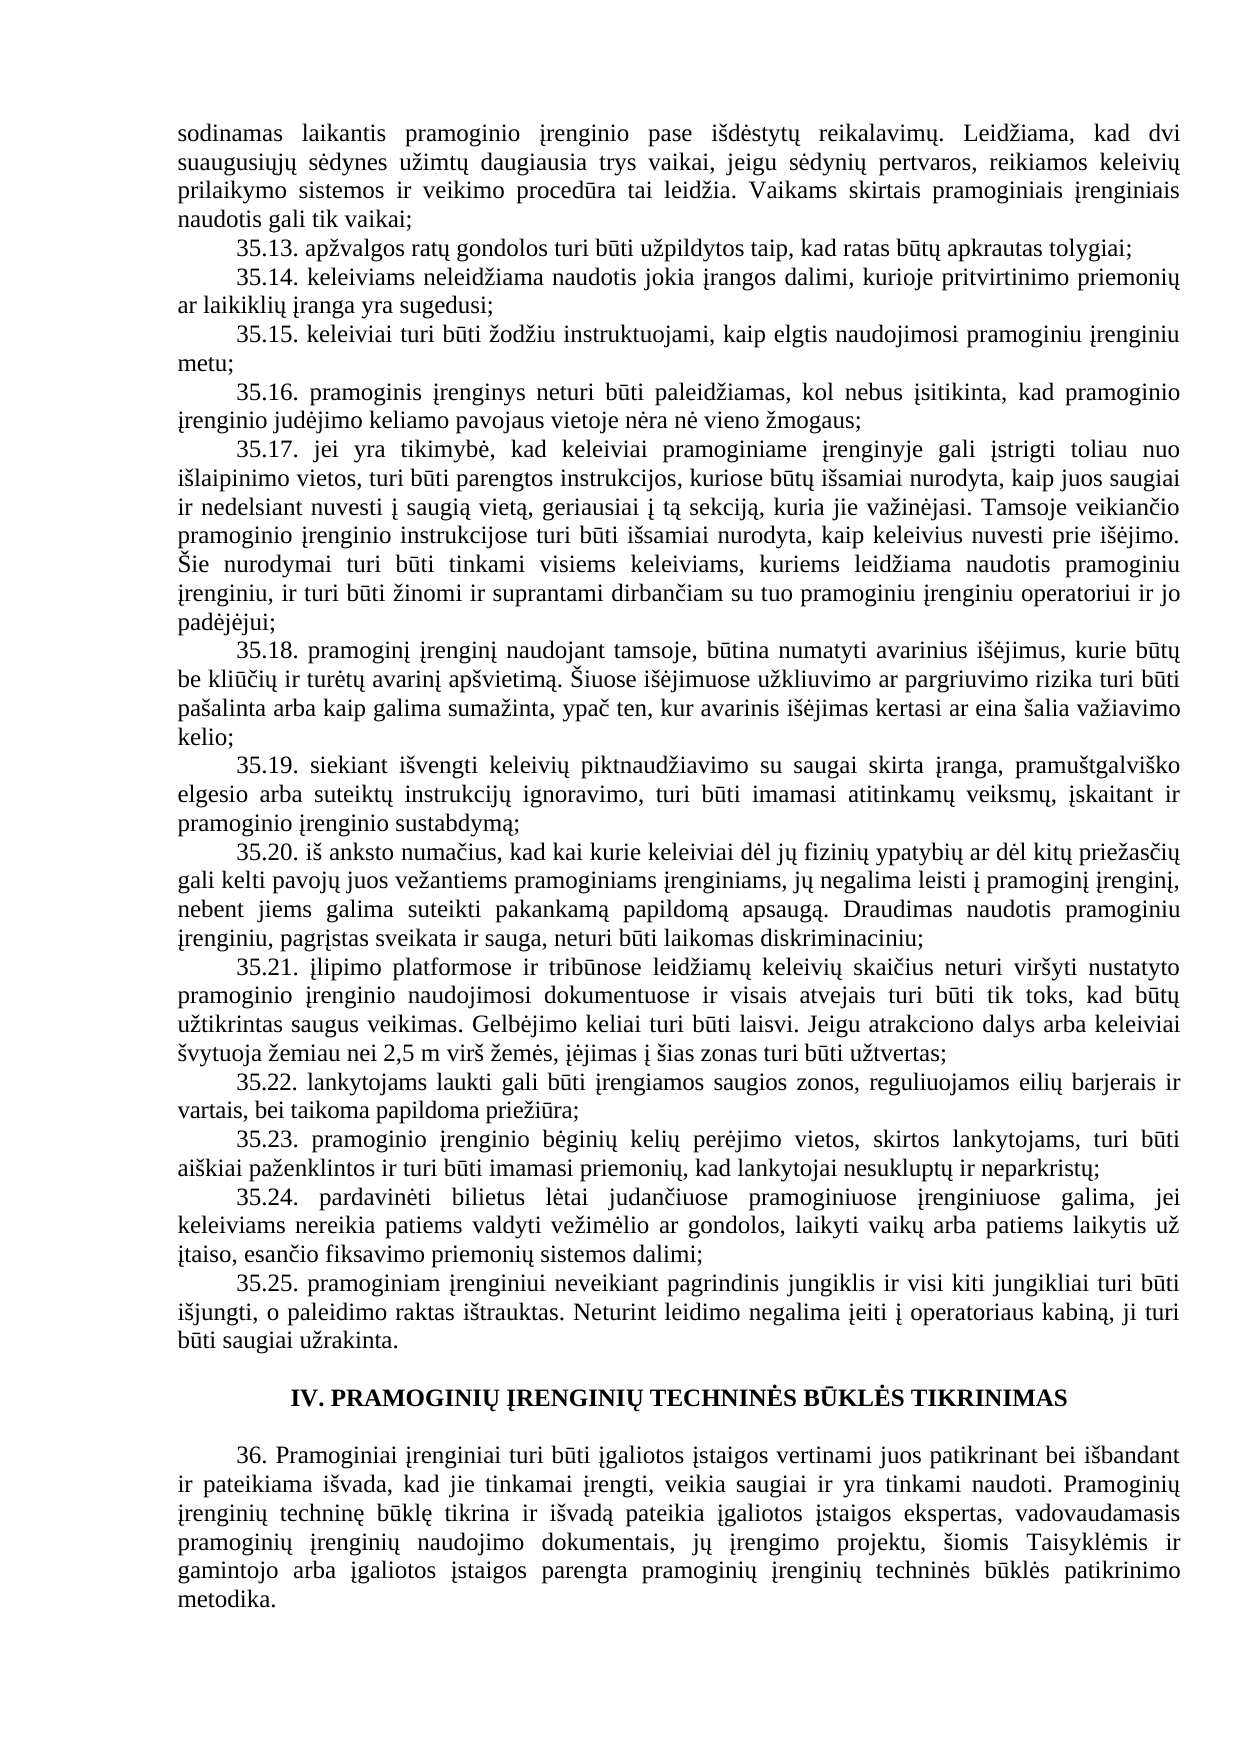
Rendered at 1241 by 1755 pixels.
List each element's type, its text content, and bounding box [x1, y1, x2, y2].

text 35.24. pardavinėti bilietus lėtai judančiuose pramoginiuose įrenginiuose galima, jei keleiviams nereikia patiems valdyti vežimėlio ar gondolos, laikyti vaikų arba patiems laikytis už įtaiso, esančio fiksavimo priemonių sistemos dalimi; [177, 1182, 1181, 1268]
text IV. PRAMOGINIŲ ĮRENGINIŲ TECHNINĖS BŪKLĖS TIKRINIMAS [177, 1383, 1181, 1412]
text 35.19. siekiant išvengti keleivių piktnaudžiavimo su saugai skirta įranga, pramuštgalviško elgesio arba suteiktų instrukcijų ignoravimo, turi būti imamasi atitinkamų veiksmų, įskaitant ir pramoginio įrenginio sustabdymą; [177, 751, 1181, 837]
text 35.16. pramoginis įrenginys neturi būti paleidžiamas, kol nebus įsitikinta, kad pramoginio įrenginio judėjimo keliamo pavojaus vietoje nėra nė vieno žmogaus; [177, 377, 1181, 434]
text 35.23. pramoginio įrenginio bėginių kelių perėjimo vietos, skirtos lankytojams, turi būti aiškiai paženklintos ir turi būti imamasi priemonių, kad lankytojai nesukluptų ir neparkristų; [177, 1124, 1181, 1182]
text 35.22. lankytojams laukti gali būti įrengiamos saugios zonos, reguliuojamos eilių barjerais ir vartais, bei taikoma papildoma priežiūra; [177, 1067, 1181, 1124]
text 35.15. keleiviai turi būti žodžiu instruktuojami, kaip elgtis naudojimosi pramoginiu įrenginiu metu; [177, 319, 1181, 377]
text 35.13. apžvalgos ratų gondolos turi būti užpildytos taip, kad ratas būtų apkrautas tolygiai; [177, 233, 1181, 262]
text 35.14. keleiviams neleidžiama naudotis jokia įrangos dalimi, kurioje pritvirtinimo priemonių ar laikiklių įranga yra sugedusi; [177, 262, 1181, 319]
text 36. Pramoginiai įrenginiai turi būti įgaliotos įstaigos vertinami juos patikrinant bei išbandant ir pateikiama išvada, kad jie tinkamai įrengti, veikia saugiai ir yra tinkami naudoti. Pramoginių įrenginių techninę būklę tikrina ir išvadą pateikia įgaliotos įstaigos ekspertas, vadovaudamasis pramoginių įrenginių naudojimo dokumentais, jų įrengimo projektu, šiomis Taisyklėmis ir gamintojo arba įgaliotos įstaigos parengta pramoginių įrenginių techninės būklės patikrinimo metodika. [177, 1441, 1181, 1613]
text sodinamas laikantis pramoginio įrenginio pase išdėstytų reikalavimų. Leidžiama, kad dvi suaugusiųjų sėdynes užimtų daugiausia trys vaikai, jeigu sėdynių pertvaros, reikiamos keleivių prilaikymo sistemos ir veikimo procedūra tai leidžia. Vaikams skirtais pramoginiais įrenginiais naudotis gali tik vaikai; [177, 118, 1181, 233]
text 35.25. pramoginiam įrenginiui neveikiant pagrindinis jungiklis ir visi kiti jungikliai turi būti išjungti, o paleidimo raktas ištrauktas. Neturint leidimo negalima įeiti į operatoriaus kabiną, ji turi būti saugiai užrakinta. [177, 1268, 1181, 1354]
text 35.21. įlipimo platformose ir tribūnose leidžiamų keleivių skaičius neturi viršyti nustatyto pramoginio įrenginio naudojimosi dokumentuose ir visais atvejais turi būti tik toks, kad būtų užtikrintas saugus veikimas. Gelbėjimo keliai turi būti laisvi. Jeigu atrakciono dalys arba keleiviai švytuoja žemiau nei 2,5 m virš žemės, įėjimas į šias zonas turi būti užtvertas; [177, 952, 1181, 1067]
text 35.18. pramoginį įrenginį naudojant tamsoje, būtina numatyti avarinius išėjimus, kurie būtų be kliūčių ir turėtų avarinį apšvietimą. Šiuose išėjimuose užkliuvimo ar pargriuvimo rizika turi būti pašalinta arba kaip galima sumažinta, ypač ten, kur avarinis išėjimas kertasi ar eina šalia važiavimo kelio; [177, 636, 1181, 751]
text 35.17. jei yra tikimybė, kad keleiviai pramoginiame įrenginyje gali įstrigti toliau nuo išlaipinimo vietos, turi būti parengtos instrukcijos, kuriose būtų išsamiai nurodyta, kaip juos saugiai ir nedelsiant nuvesti į saugią vietą, geriausiai į tą sekciją, kuria jie važinėjasi. Tamsoje veikiančio pramoginio įrenginio instrukcijose turi būti išsamiai nurodyta, kaip keleivius nuvesti prie išėjimo. Šie nurodymai turi būti tinkami visiems keleiviams, kuriems leidžiama naudotis pramoginiu įrenginiu, ir turi būti žinomi ir suprantami dirbančiam su tuo pramoginiu įrenginiu operatoriui ir jo padėjėjui; [177, 434, 1181, 636]
text 35.20. iš anksto numačius, kad kai kurie keleiviai dėl jų fizinių ypatybių ar dėl kitų priežasčių gali kelti pavojų juos vežantiems pramoginiams įrenginiams, jų negalima leisti į pramoginį įrenginį, nebent jiems galima suteikti pakankamą papildomą apsaugą. Draudimas naudotis pramoginiu įrenginiu, pagrįstas sveikata ir sauga, neturi būti laikomas diskriminaciniu; [177, 837, 1181, 952]
